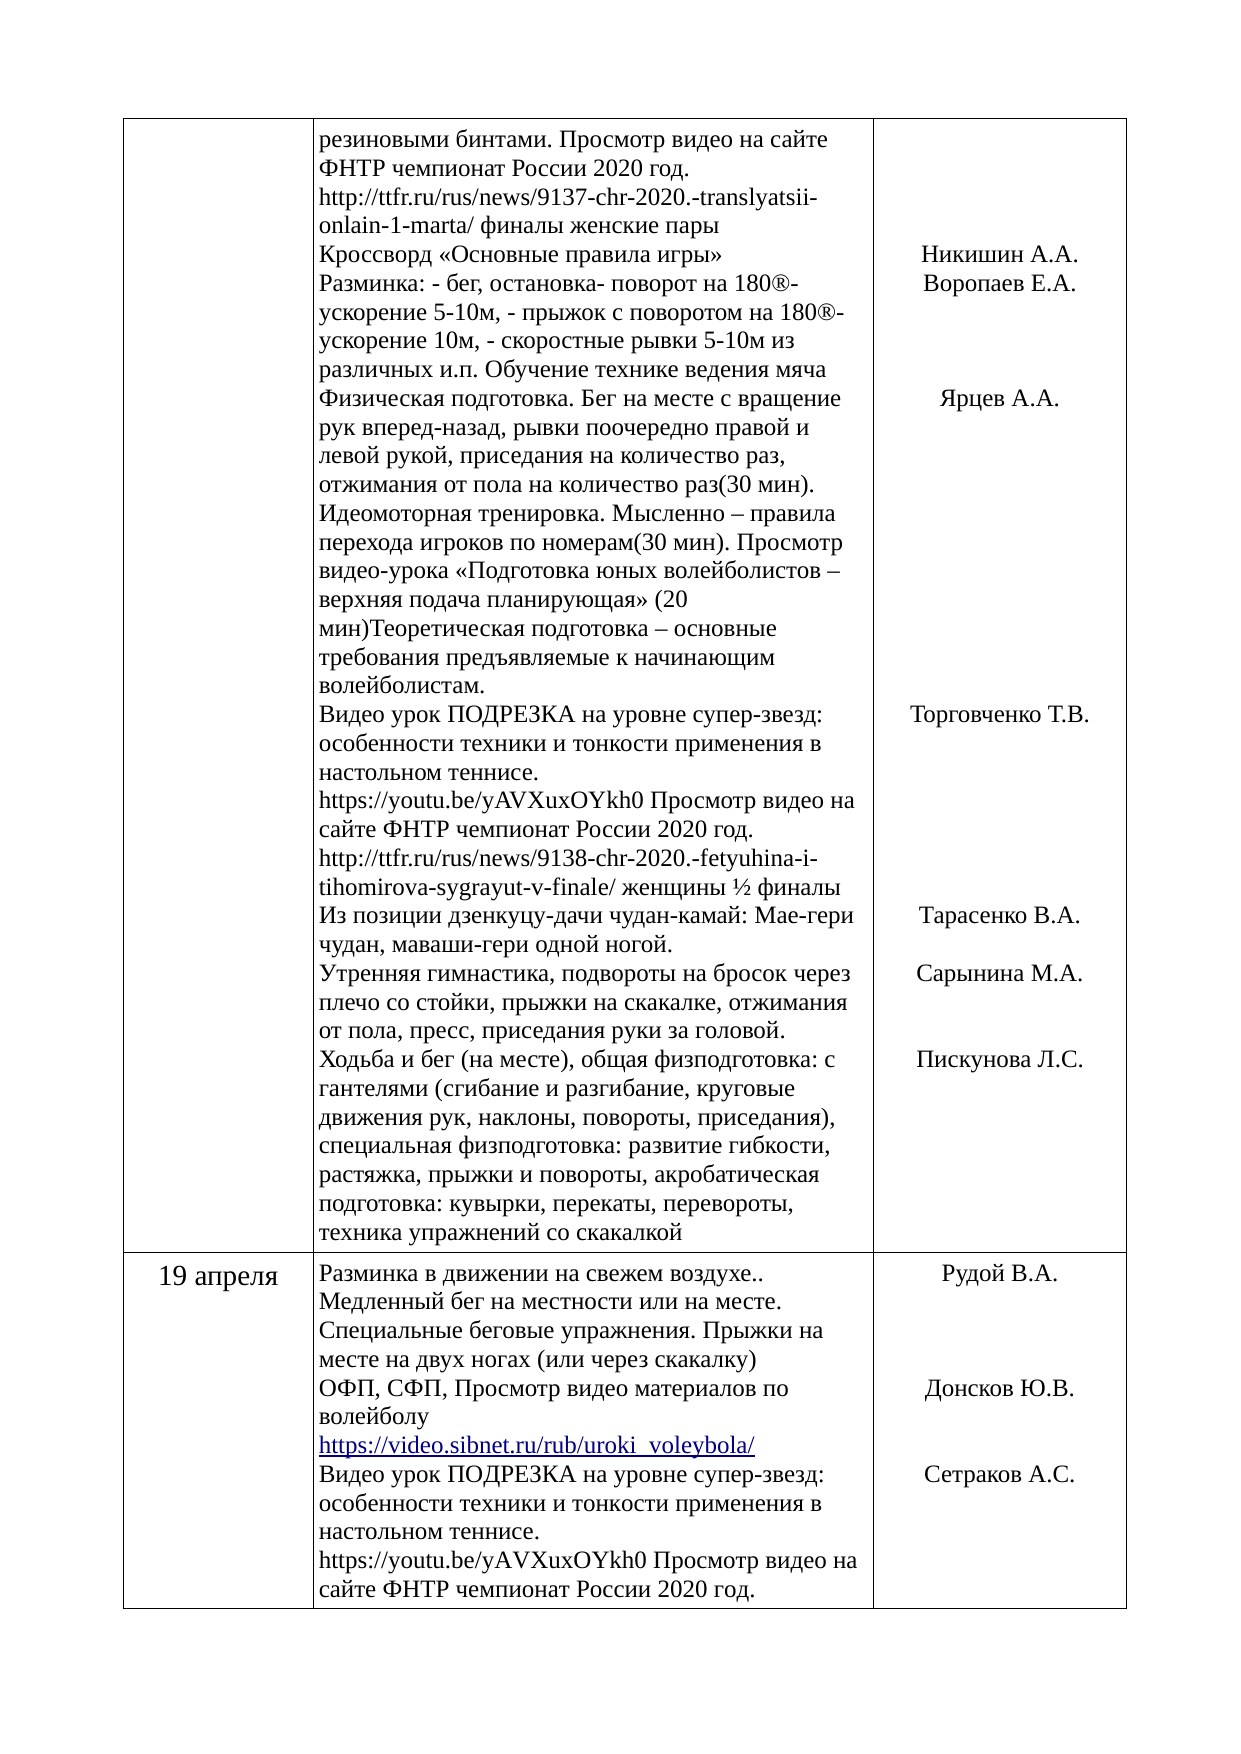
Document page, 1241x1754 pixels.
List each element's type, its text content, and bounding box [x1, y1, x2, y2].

table_cell Никишин А.А. Воропаев Е.А. Ярцев А.А. Торговченко Т.В. Тарасенко В.А. Сарынина М.А. Пискунова Л.С. [874, 119, 1126, 1251]
table_cell резиновыми бинтами. Просмотр видео на сайте ФНТР чемпионат России 2020 год. http://ttfr.ru/rus/news/9137-chr-2020.-translyatsii-onlain-1-marta/ финалы женские пары Кроссворд «Основные правила игры» Разминка: - бег, остановка- поворот на 180®- ускорение 5-10м, - прыжок с поворотом на 180®- ускорение 10м, - скоростные рывки 5-10м из различных и.п. Обучение технике ведения мяча Физическая подготовка. Бег на месте с вращение рук вперед-назад, рывки поочередно правой и левой рукой, приседания на количество раз, отжимания от пола на количество раз(30 мин). Идеомоторная тренировка. Мысленно – правила перехода игроков по номерам(30 мин). Просмотр видео-урока «Подготовка юных волейболистов – верхняя подача планирующая» (20 мин)Теоретическая подготовка – основные требования предъявляемые к начинающим волейболистам. Видео урок ПОДРЕЗКА на уровне супер-звезд: особенности техники и тонкости применения в настольном теннисе. https://youtu.be/yAVXuxOYkh0 Просмотр видео на сайте ФНТР чемпионат России 2020 год. http://ttfr.ru/rus/news/9138-chr-2020.-fetyuhina-i-tihomirova-sygrayut-v-finale/ женщины ½ финалы Из позиции дзенкуцу-дачи чудан-камай: Мае-гери чудан, маваши-гери одной ногой. Утренняя гимнастика, подвороты на бросок через плечо со стойки, прыжки на скакалке, отжимания от пола, пресс, приседания руки за головой. Ходьба и бег (на месте), общая физподготовка: с гантелями (сгибание и разгибание, круговые движения рук, наклоны, повороты, приседания), специальная физподготовка: развитие гибкости, растяжка, прыжки и повороты, акробатическая подготовка: кувырки, перекаты, перевороты, техника упражнений со скакалкой [314, 119, 873, 1251]
table_cell 19 апреля [124, 1253, 313, 1608]
table_cell Рудой В.А. Донсков Ю.В. Сетраков А.С. [874, 1253, 1126, 1608]
table_cell Разминка в движении на свежем воздухе.. Медленный бег на местности или на месте. Специальные беговые упражнения. Прыжки на месте на двух ногах (или через скакалку) ОФП, СФП, Просмотр видео материалов по волейболу https://video.sibnet.ru/rub/uroki_voleybola/ Видео урок ПОДРЕЗКА на уровне супер-звезд: особенности техники и тонкости применения в настольном теннисе. https://youtu.be/yAVXuxOYkh0 Просмотр видео на сайте ФНТР чемпионат России 2020 год. [314, 1253, 873, 1608]
table_cell [124, 119, 313, 1251]
